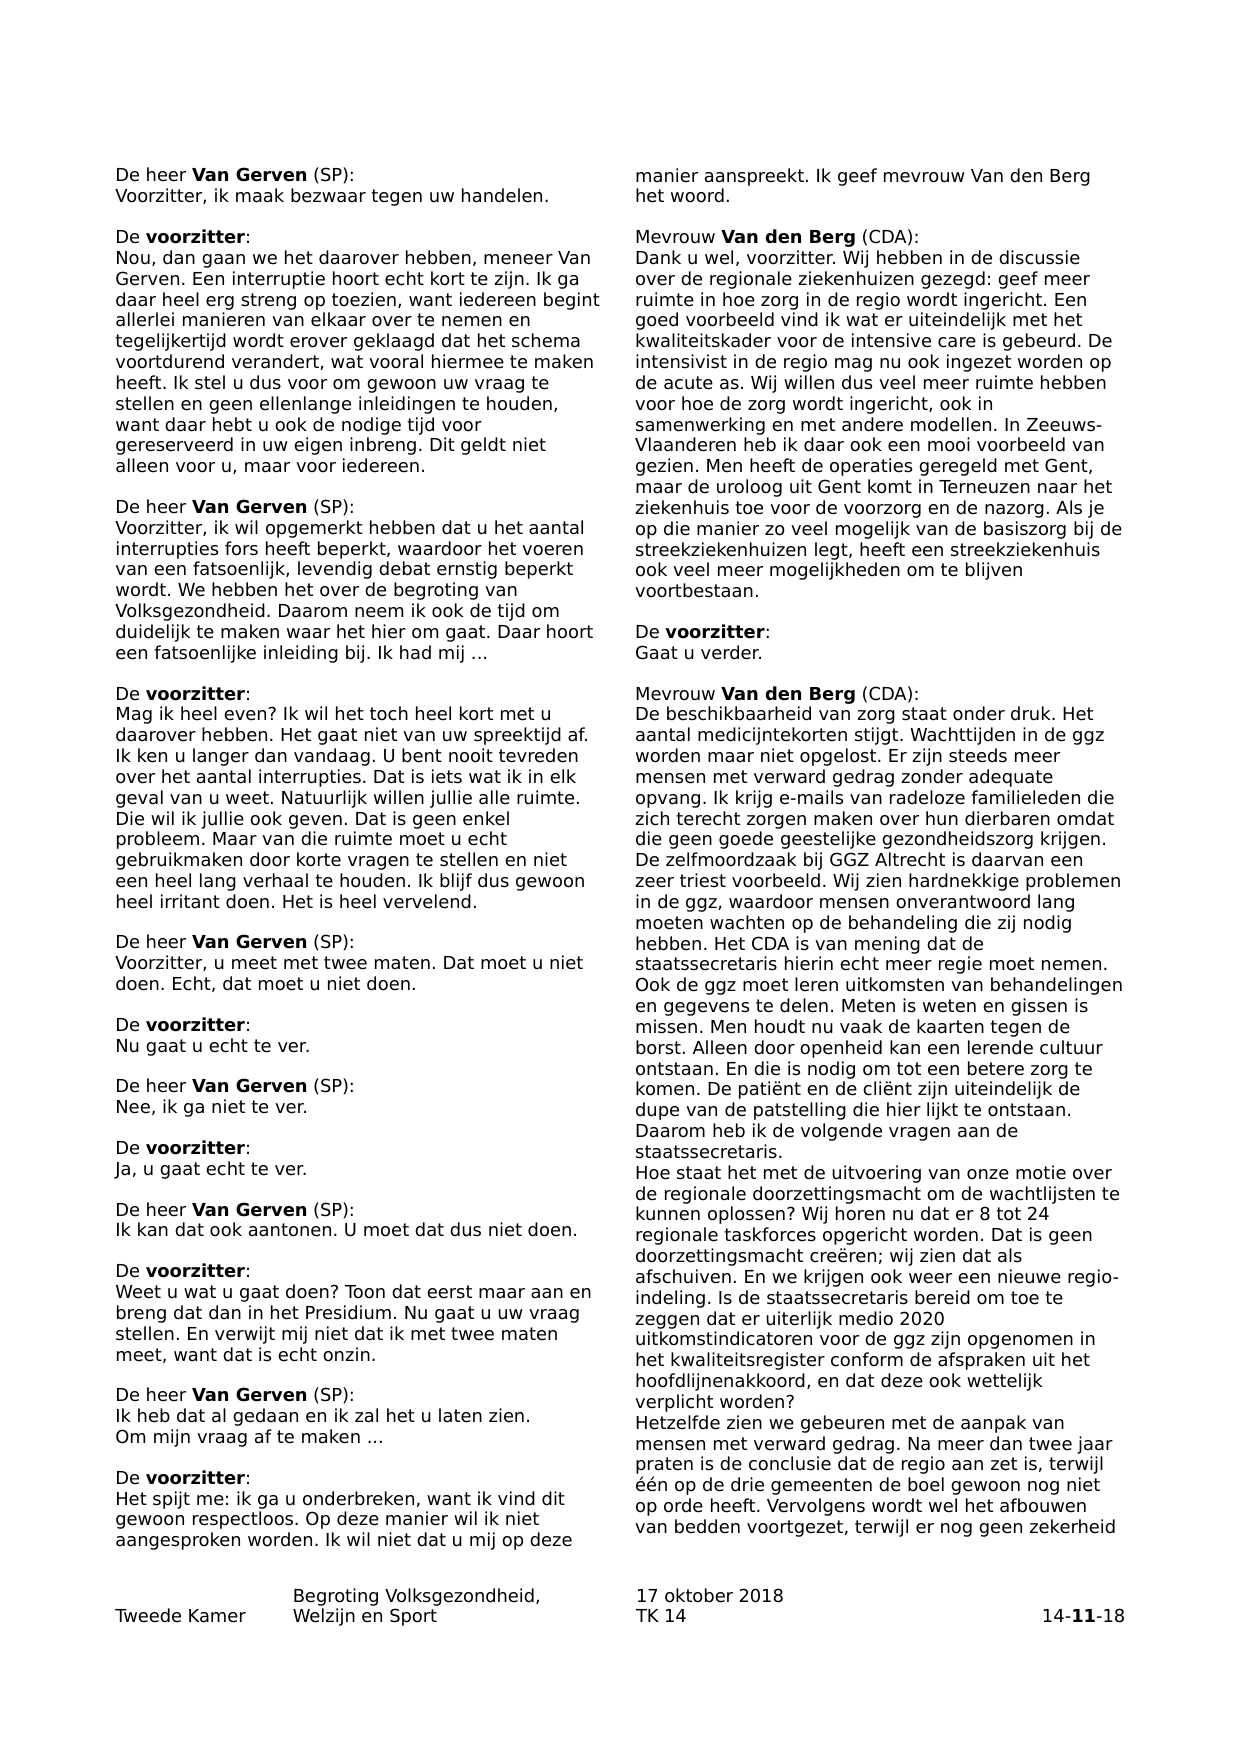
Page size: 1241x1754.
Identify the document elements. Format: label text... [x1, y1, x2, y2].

text Mevrouw Van den Berg (CDA): [635, 683, 1125, 704]
text Ja, u gaat echt te ver. [115, 1159, 605, 1179]
text Om mijn vraag af te maken ... [115, 1427, 605, 1447]
text De voorzitter: [115, 1138, 605, 1159]
text De heer Van Gerven (SP): [115, 1076, 605, 1097]
text De heer Van Gerven (SP): [115, 165, 605, 186]
text Ik kan dat ook aantonen. U moet dat dus niet doen. [115, 1220, 605, 1241]
text Dank u wel, voorzitter. Wij hebben in de discussie over de regionale ziekenhuizen gezegd: geef meer ruimte in hoe zorg in de regio wordt ingericht. Een goed voorbeeld vind ik wat er uiteindelijk met het kwaliteitskader voor de intensive care is gebeurd. De intensivist in de regio mag nu ook ingezet worden op de acute as. Wij willen dus veel meer ruimte hebben voor hoe de zorg wordt ingericht, ook in samenwerking en met andere modellen. In Zeeuws-Vlaanderen heb ik daar ook een mooi voorbeeld van gezien. Men heeft de operaties geregeld met Gent, maar de uroloog uit Gent komt in Terneuzen naar het ziekenhuis toe voor de voorzorg en de nazorg. Als je op die manier zo veel mogelijk van de basiszorg bij de streekziekenhuizen legt, heeft een streekziekenhuis ook veel meer mogelijkheden om te blijven voortbestaan. [635, 248, 1125, 602]
text Hetzelfde zien we gebeuren met de aanpak van mensen met verward gedrag. Na meer dan twee jaar praten is de conclusie dat de regio aan zet is, terwijl één op de drie gemeenten de boel gewoon nog niet op orde heeft. Vervolgens wordt wel het afbouwen van bedden voortgezet, terwijl er nog geen zekerheid [635, 1412, 1125, 1537]
text Nee, ik ga niet te ver. [115, 1097, 605, 1118]
text Mag ik heel even? Ik wil het toch heel kort met u daarover hebben. Het gaat niet van uw spreektijd af. Ik ken u langer dan vandaag. U bent nooit tevreden over het aantal interrupties. Dat is iets wat ik in elk geval van u weet. Natuurlijk willen jullie alle ruimte. Die wil ik jullie ook geven. Dat is geen enkel probleem. Maar van die ruimte moet u echt gebruikmaken door korte vragen te stellen en niet een heel lang verhaal te houden. Ik blijf dus gewoon heel irritant doen. Het is heel vervelend. [115, 704, 605, 912]
text Hoe staat het met de uitvoering van onze motie over de regionale doorzettingsmacht om de wachtlijsten te kunnen oplossen? Wij horen nu dat er 8 tot 24 regionale taskforces opgericht worden. Dat is geen doorzettingsmacht creëren; wij zien dat als afschuiven. En we krijgen ook weer een nieuwe regio-indeling. Is de staatssecretaris bereid om toe te zeggen dat er uiterlijk medio 2020 uitkomstindicatoren voor de ggz zijn opgenomen in het kwaliteitsregister conform de afspraken uit het hoofdlijnenakkoord, en dat deze ook wettelijk verplicht worden? [635, 1162, 1125, 1412]
text Mevrouw Van den Berg (CDA): [635, 227, 1125, 248]
text Voorzitter, ik wil opgemerkt hebben dat u het aantal interrupties fors heeft beperkt, waardoor het voeren van een fatsoenlijk, levendig debat ernstig beperkt wordt. We hebben het over de begroting van Volksgezondheid. Daarom neem ik ook de tijd om duidelijk te maken waar het hier om gaat. Daar hoort een fatsoenlijke inleiding bij. Ik had mij ... [115, 517, 605, 663]
text Voorzitter, u meet met twee maten. Dat moet u niet doen. Echt, dat moet u niet doen. [115, 953, 605, 995]
text Het spijt me: ik ga u onderbreken, want ik vind dit gewoon respectloos. Op deze manier wil ik niet aangesproken worden. Ik wil niet dat u mij op deze [115, 1488, 605, 1551]
text Ik heb dat al gedaan en ik zal het u laten zien. [115, 1406, 605, 1427]
text De heer Van Gerven (SP): [115, 497, 605, 517]
text Gaat u verder. [635, 643, 1125, 663]
text De voorzitter: [115, 227, 605, 248]
text De voorzitter: [115, 1467, 605, 1488]
text De voorzitter: [115, 1261, 605, 1282]
text De heer Van Gerven (SP): [115, 1385, 605, 1406]
text De voorzitter: [115, 1015, 605, 1036]
text manier aanspreekt. Ik geef mevrouw Van den Berg het woord. [635, 165, 1125, 207]
text De heer Van Gerven (SP): [115, 932, 605, 953]
text De beschikbaarheid van zorg staat onder druk. Het aantal medicijntekorten stijgt. Wachttijden in de ggz worden maar niet opgelost. Er zijn steeds meer mensen met verward gedrag zonder adequate opvang. Ik krijg e-mails van radeloze familieleden die zich terecht zorgen maken over hun dierbaren omdat die geen goede geestelijke gezondheidszorg krijgen. De zelfmoordzaak bij GGZ Altrecht is daarvan een zeer triest voorbeeld. Wij zien hardnekkige problemen in de ggz, waardoor mensen onverantwoord lang moeten wachten op de behandeling die zij nodig hebben. Het CDA is van mening dat de staatssecretaris hierin echt meer regie moet nemen. Ook de ggz moet leren uitkomsten van behandelingen en gegevens te delen. Meten is weten en gissen is missen. Men houdt nu vaak de kaarten tegen de borst. Alleen door openheid kan een lerende cultuur ontstaan. En die is nodig om tot een betere zorg te komen. De patiënt en de cliënt zijn uiteindelijk de dupe van de patstelling die hier lijkt te ontstaan. Daarom heb ik de volgende vragen aan de staatssecretaris. [635, 704, 1125, 1162]
text Nou, dan gaan we het daarover hebben, meneer Van Gerven. Een interruptie hoort echt kort te zijn. Ik ga daar heel erg streng op toezien, want iedereen begint allerlei manieren van elkaar over te nemen en tegelijkertijd wordt erover geklaagd dat het schema voortdurend verandert, wat vooral hiermee te maken heeft. Ik stel u dus voor om gewoon uw vraag te stellen en geen ellenlange inleidingen te houden, want daar hebt u ook de nodige tijd voor gereserveerd in uw eigen inbreng. Dit geldt niet alleen voor u, maar voor iedereen. [115, 248, 605, 477]
text Nu gaat u echt te ver. [115, 1036, 605, 1056]
text De heer Van Gerven (SP): [115, 1199, 605, 1220]
text De voorzitter: [635, 622, 1125, 643]
text De voorzitter: [115, 683, 605, 704]
text Weet u wat u gaat doen? Toon dat eerst maar aan en breng dat dan in het Presidium. Nu gaat u uw vraag stellen. En verwijt mij niet dat ik met twee maten meet, want dat is echt onzin. [115, 1282, 605, 1365]
text Voorzitter, ik maak bezwaar tegen uw handelen. [115, 186, 605, 207]
